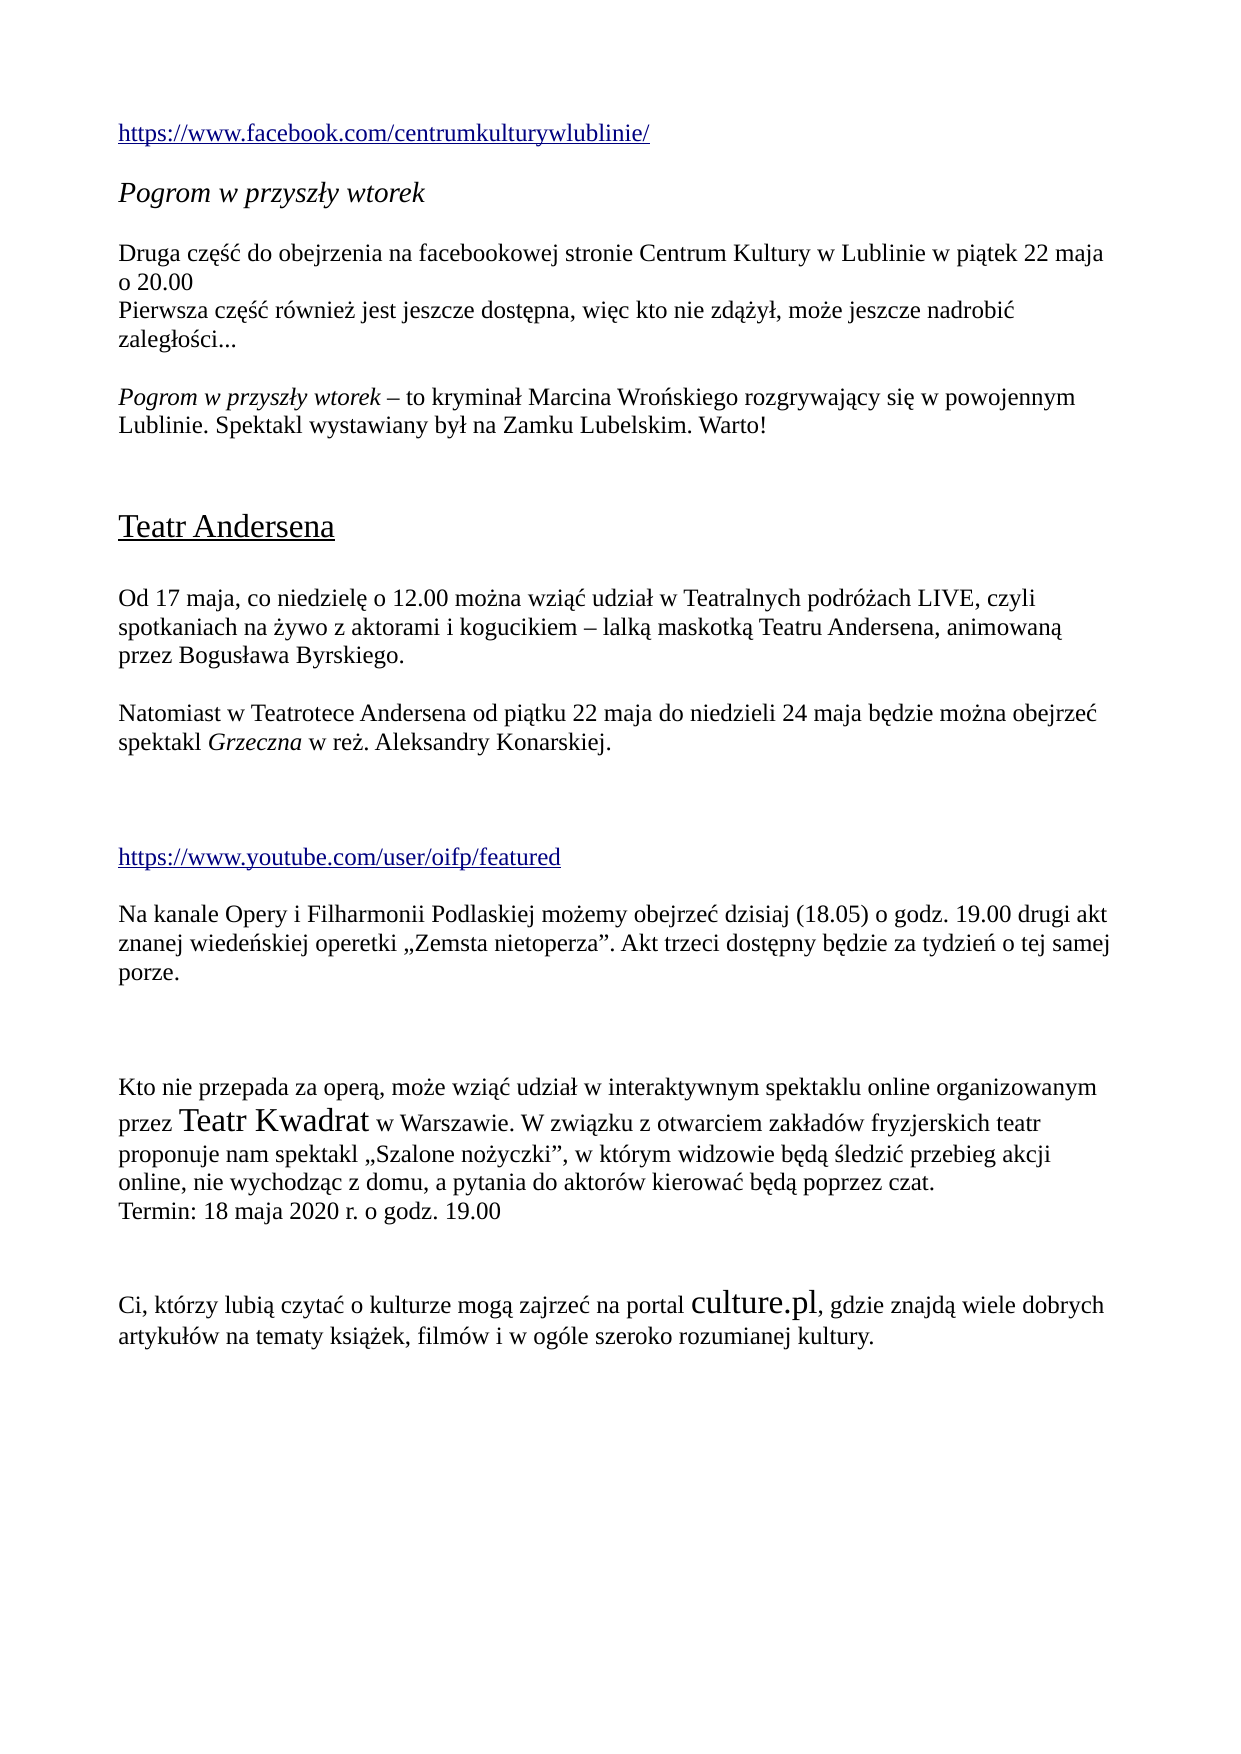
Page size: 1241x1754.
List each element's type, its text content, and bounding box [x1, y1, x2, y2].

text Pogrom w przyszły wtorek – to kryminał Marcina Wrońskiego rozgrywający się w powojennym Lublinie. Spektakl wystawiany był na Zamku Lubelskim. Warto! [118, 382, 1122, 439]
text Termin: 18 maja 2020 r. o godz. 19.00 [118, 1196, 1122, 1225]
text Natomiast w Teatrotece Andersena od piątku 22 maja do niedzieli 24 maja będzie można obejrzeć spektakl Grzeczna w reż. Aleksandry Konarskiej. [118, 698, 1122, 755]
text https://www.youtube.com/user/oifp/featured [118, 842, 1122, 870]
text Teatr Andersena [118, 506, 1122, 544]
text Pierwsza część również jest jeszcze dostępna, więc kto nie zdążył, może jeszcze nadrobić zaległości... [118, 295, 1122, 353]
text Ci, którzy lubią czytać o kulturze mogą zajrzeć na portal culture.pl, gdzie znajdą wiele dobrych artykułów na tematy książek, filmów i w ogóle szeroko rozumianej kultury. [118, 1282, 1122, 1349]
text Druga część do obejrzenia na facebookowej stronie Centrum Kultury w Lublinie w piątek 22 maja o 20.00 [118, 238, 1122, 295]
text Od 17 maja, co niedzielę o 12.00 można wziąć udział w Teatralnych podróżach LIVE, czyli spotkaniach na żywo z aktorami i kogucikiem – lalką maskotką Teatru Andersena, animowaną przez Bogusława Byrskiego. [118, 583, 1122, 669]
text Na kanale Opery i Filharmonii Podlaskiej możemy obejrzeć dzisiaj (18.05) o godz. 19.00 drugi akt znanej wiedeńskiej operetki „Zemsta nietoperza”. Akt trzeci dostępny będzie za tydzień o tej samej porze. [118, 899, 1122, 985]
text https://www.facebook.com/centrumkulturywlublinie/ [118, 118, 1122, 147]
text Pogrom w przyszły wtorek [118, 176, 1122, 209]
text Kto nie przepada za operą, może wziąć udział w interaktywnym spektaklu online organizowanym przez Teatr Kwadrat w Warszawie. W związku z otwarciem zakładów fryzjerskich teatr proponuje nam spektakl „Szalone nożyczki”, w którym widzowie będą śledzić przebieg akcji online, nie wychodząc z domu, a pytania do aktorów kierować będą poprzez czat. [118, 1072, 1122, 1196]
